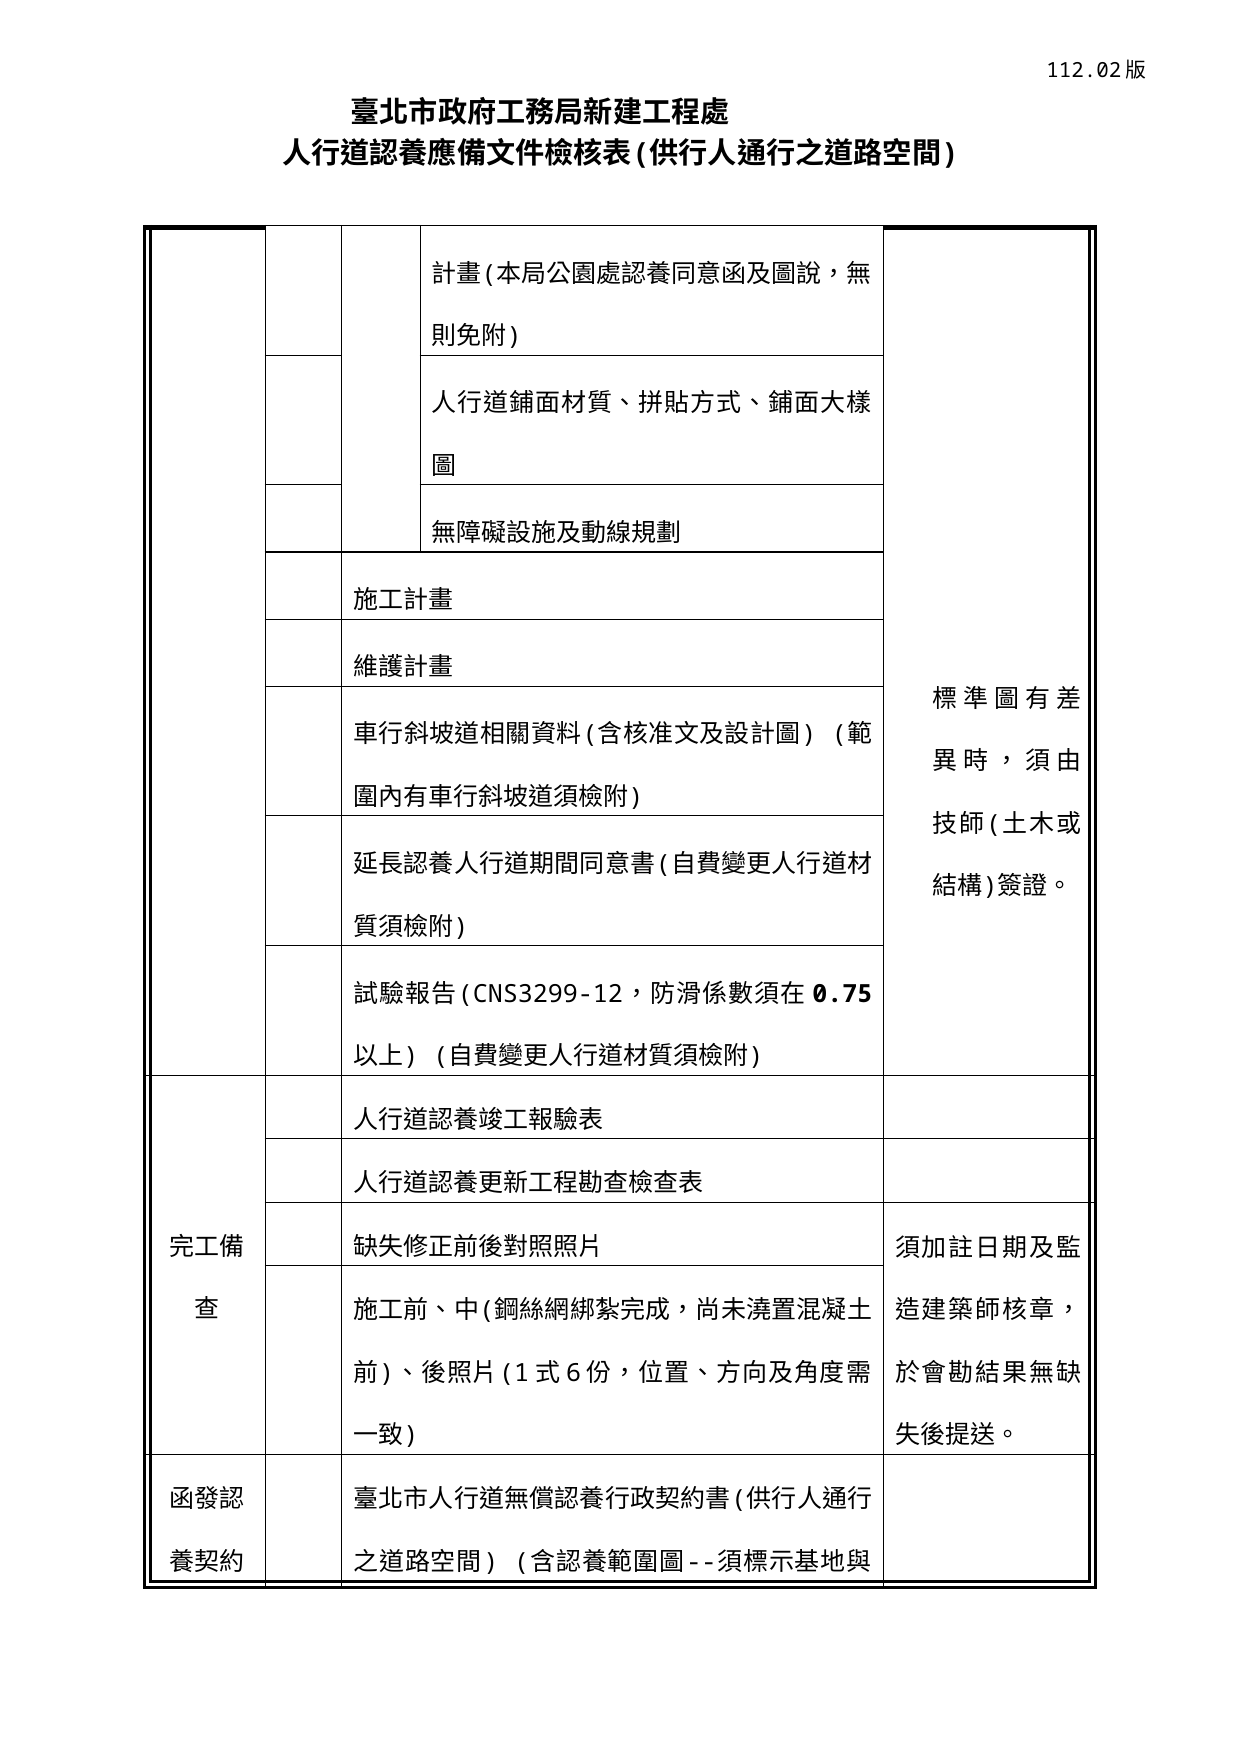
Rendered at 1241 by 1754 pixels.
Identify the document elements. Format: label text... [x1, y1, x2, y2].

table_cell [884, 1139, 1088, 1202]
table_cell [266, 1266, 341, 1454]
table_cell 維護計畫 [342, 620, 883, 686]
table_cell [266, 1455, 341, 1580]
table_cell 試驗報告(CNS3299-12，防滑係數須在0.75以上) (自費變更人行道材質須檢附) [342, 946, 883, 1075]
table_cell [266, 816, 341, 945]
table_cell 須加註日期及監造建築師核章，於會勘結果無缺失後提送。 [884, 1203, 1088, 1454]
table_cell 施工計畫 [342, 553, 883, 618]
table_cell 無障礙設施及動線規劃 [421, 485, 883, 551]
table_cell 延長認養人行道期間同意書(自費變更人行道材質須檢附) [342, 816, 883, 945]
table_cell [266, 1076, 341, 1138]
table_cell [266, 356, 341, 484]
table_cell 人行道認養更新工程勘查檢查表 [342, 1139, 883, 1202]
table_cell 完工備查 [152, 1076, 265, 1454]
table_cell [266, 485, 341, 551]
table_cell [266, 226, 341, 354]
table_cell 計畫(本局公園處認養同意函及圖說，無則免附) [421, 226, 883, 354]
table_cell [266, 946, 341, 1075]
table_cell [266, 1139, 341, 1202]
table_cell [884, 1455, 1088, 1580]
table_cell 缺失修正前後對照照片 [342, 1203, 883, 1265]
table_cell [266, 1203, 341, 1265]
table_cell [152, 230, 265, 1075]
table_cell 施工前、中(鋼絲網綁紮完成，尚未澆置混凝土前)、後照片(1式6份，位置、方向及角度需一致) [342, 1266, 883, 1454]
table_cell 車行斜坡道相關資料(含核准文及設計圖) (範圍內有車行斜坡道須檢附) [342, 687, 883, 815]
table_cell 標準圖有差異時，須由技師(土木或結構)簽證。 [884, 230, 1088, 1075]
table_cell [266, 620, 341, 686]
table_cell 人行道鋪面材質、拼貼方式、鋪面大樣圖 [421, 356, 883, 484]
table_cell [266, 553, 341, 618]
table_cell [342, 226, 420, 551]
table_cell 函發認養契約 [152, 1455, 265, 1580]
table_cell 臺北市人行道無償認養行政契約書(供行人通行之道路空間) (含認養範圍圖--須標示基地與 [342, 1455, 883, 1580]
table_cell 人行道認養竣工報驗表 [342, 1076, 883, 1138]
table_cell [266, 687, 341, 815]
table_cell [884, 1076, 1088, 1138]
